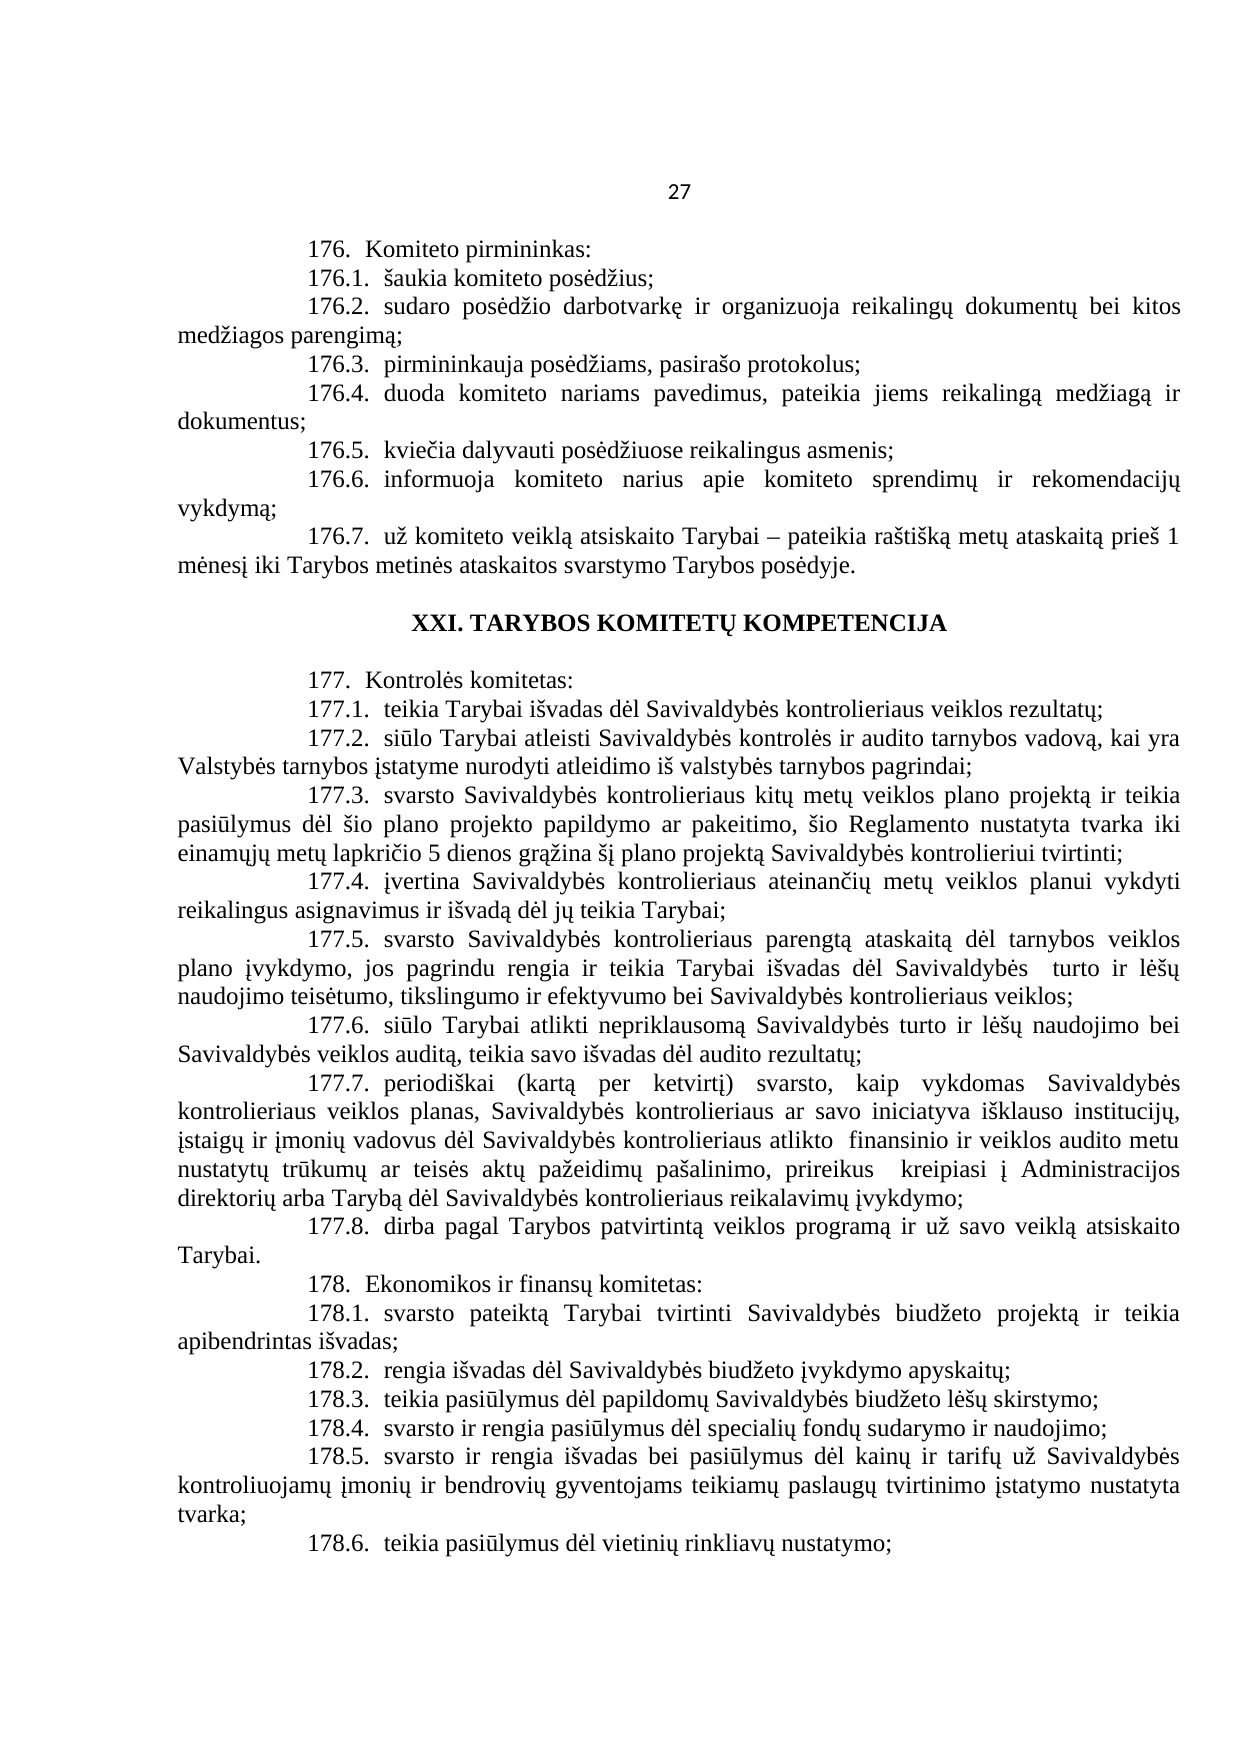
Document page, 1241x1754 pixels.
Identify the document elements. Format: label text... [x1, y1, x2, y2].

text 178.2. rengia išvadas dėl Savivaldybės biudžeto įvykdymo apyskaitų; [177, 1355, 1181, 1384]
text 178.1. svarsto pateiktą Tarybai tvirtinti Savivaldybės biudžeto projektą ir teikia apibendrintas išvadas; [177, 1298, 1181, 1355]
text 176.6. informuoja komiteto narius apie komiteto sprendimų ir rekomendacijų vykdymą; [177, 464, 1181, 521]
text 177.8. dirba pagal Tarybos patvirtintą veiklos programą ir už savo veiklą atsiskaito Tarybai. [177, 1211, 1181, 1269]
text 177.5. svarsto Savivaldybės kontrolieriaus parengtą ataskaitą dėl tarnybos veiklos plano įvykdymo, jos pagrindu rengia ir teikia Tarybai išvadas dėl Savivaldybės turto ir lėšų naudojimo teisėtumo, tikslingumo ir efektyvumo bei Savivaldybės kontrolieriaus veiklos; [177, 924, 1181, 1010]
text 176. Komiteto pirmininkas: [177, 234, 1181, 263]
text 178.6. teikia pasiūlymus dėl vietinių rinkliavų nustatymo; [177, 1528, 1181, 1556]
text 176.4. duoda komiteto nariams pavedimus, pateikia jiems reikalingą medžiagą ir dokumentus; [177, 378, 1181, 435]
text 178.5. svarsto ir rengia išvadas bei pasiūlymus dėl kainų ir tarifų už Savivaldybės kontroliuojamų įmonių ir bendrovių gyventojams teikiamų paslaugų tvirtinimo įstatymo nustatyta tvarka; [177, 1441, 1181, 1528]
text 177.4. įvertina Savivaldybės kontrolieriaus ateinančių metų veiklos planui vykdyti reikalingus asignavimus ir išvadą dėl jų teikia Tarybai; [177, 866, 1181, 924]
text 176.5. kviečia dalyvauti posėdžiuose reikalingus asmenis; [177, 435, 1181, 464]
text 177.3. svarsto Savivaldybės kontrolieriaus kitų metų veiklos plano projektą ir teikia pasiūlymus dėl šio plano projekto papildymo ar pakeitimo, šio Reglamento nustatyta tvarka iki einamųjų metų lapkričio 5 dienos grąžina šį plano projektą Savivaldybės kontrolieriui tvirtinti; [177, 780, 1181, 866]
text 177.7. periodiškai (kartą per ketvirtį) svarsto, kaip vykdomas Savivaldybės kontrolieriaus veiklos planas, Savivaldybės kontrolieriaus ar savo iniciatyva išklauso institucijų, įstaigų ir įmonių vadovus dėl Savivaldybės kontrolieriaus atlikto finansinio ir veiklos audito metu nustatytų trūkumų ar teisės aktų pažeidimų pašalinimo, prireikus kreipiasi į Administracijos direktorių arba Tarybą dėl Savivaldybės kontrolieriaus reikalavimų įvykdymo; [177, 1068, 1181, 1211]
text 178.3. teikia pasiūlymus dėl papildomų Savivaldybės biudžeto lėšų skirstymo; [177, 1384, 1181, 1413]
text 178. Ekonomikos ir finansų komitetas: [177, 1269, 1181, 1298]
text 176.1. šaukia komiteto posėdžius; [177, 263, 1181, 291]
text 176.2. sudaro posėdžio darbotvarkę ir organizuoja reikalingų dokumentų bei kitos medžiagos parengimą; [177, 291, 1181, 349]
text 176.3. pirmininkauja posėdžiams, pasirašo protokolus; [177, 349, 1181, 378]
text 176.7. už komiteto veiklą atsiskaito Tarybai – pateikia raštišką metų ataskaitą prieš 1 mėnesį iki Tarybos metinės ataskaitos svarstymo Tarybos posėdyje. [177, 521, 1181, 579]
text 177.1. teikia Tarybai išvadas dėl Savivaldybės kontrolieriaus veiklos rezultatų; [177, 694, 1181, 723]
text XXI. TARYBOS KOMITETŲ KOMPETENCIJA [177, 608, 1181, 636]
text 178.4. svarsto ir rengia pasiūlymus dėl specialių fondų sudarymo ir naudojimo; [177, 1413, 1181, 1441]
text 177.2. siūlo Tarybai atleisti Savivaldybės kontrolės ir audito tarnybos vadovą, kai yra Valstybės tarnybos įstatyme nurodyti atleidimo iš valstybės tarnybos pagrindai; [177, 723, 1181, 780]
text 177. Kontrolės komitetas: [177, 665, 1181, 694]
text 177.6. siūlo Tarybai atlikti nepriklausomą Savivaldybės turto ir lėšų naudojimo bei Savivaldybės veiklos auditą, teikia savo išvadas dėl audito rezultatų; [177, 1010, 1181, 1068]
